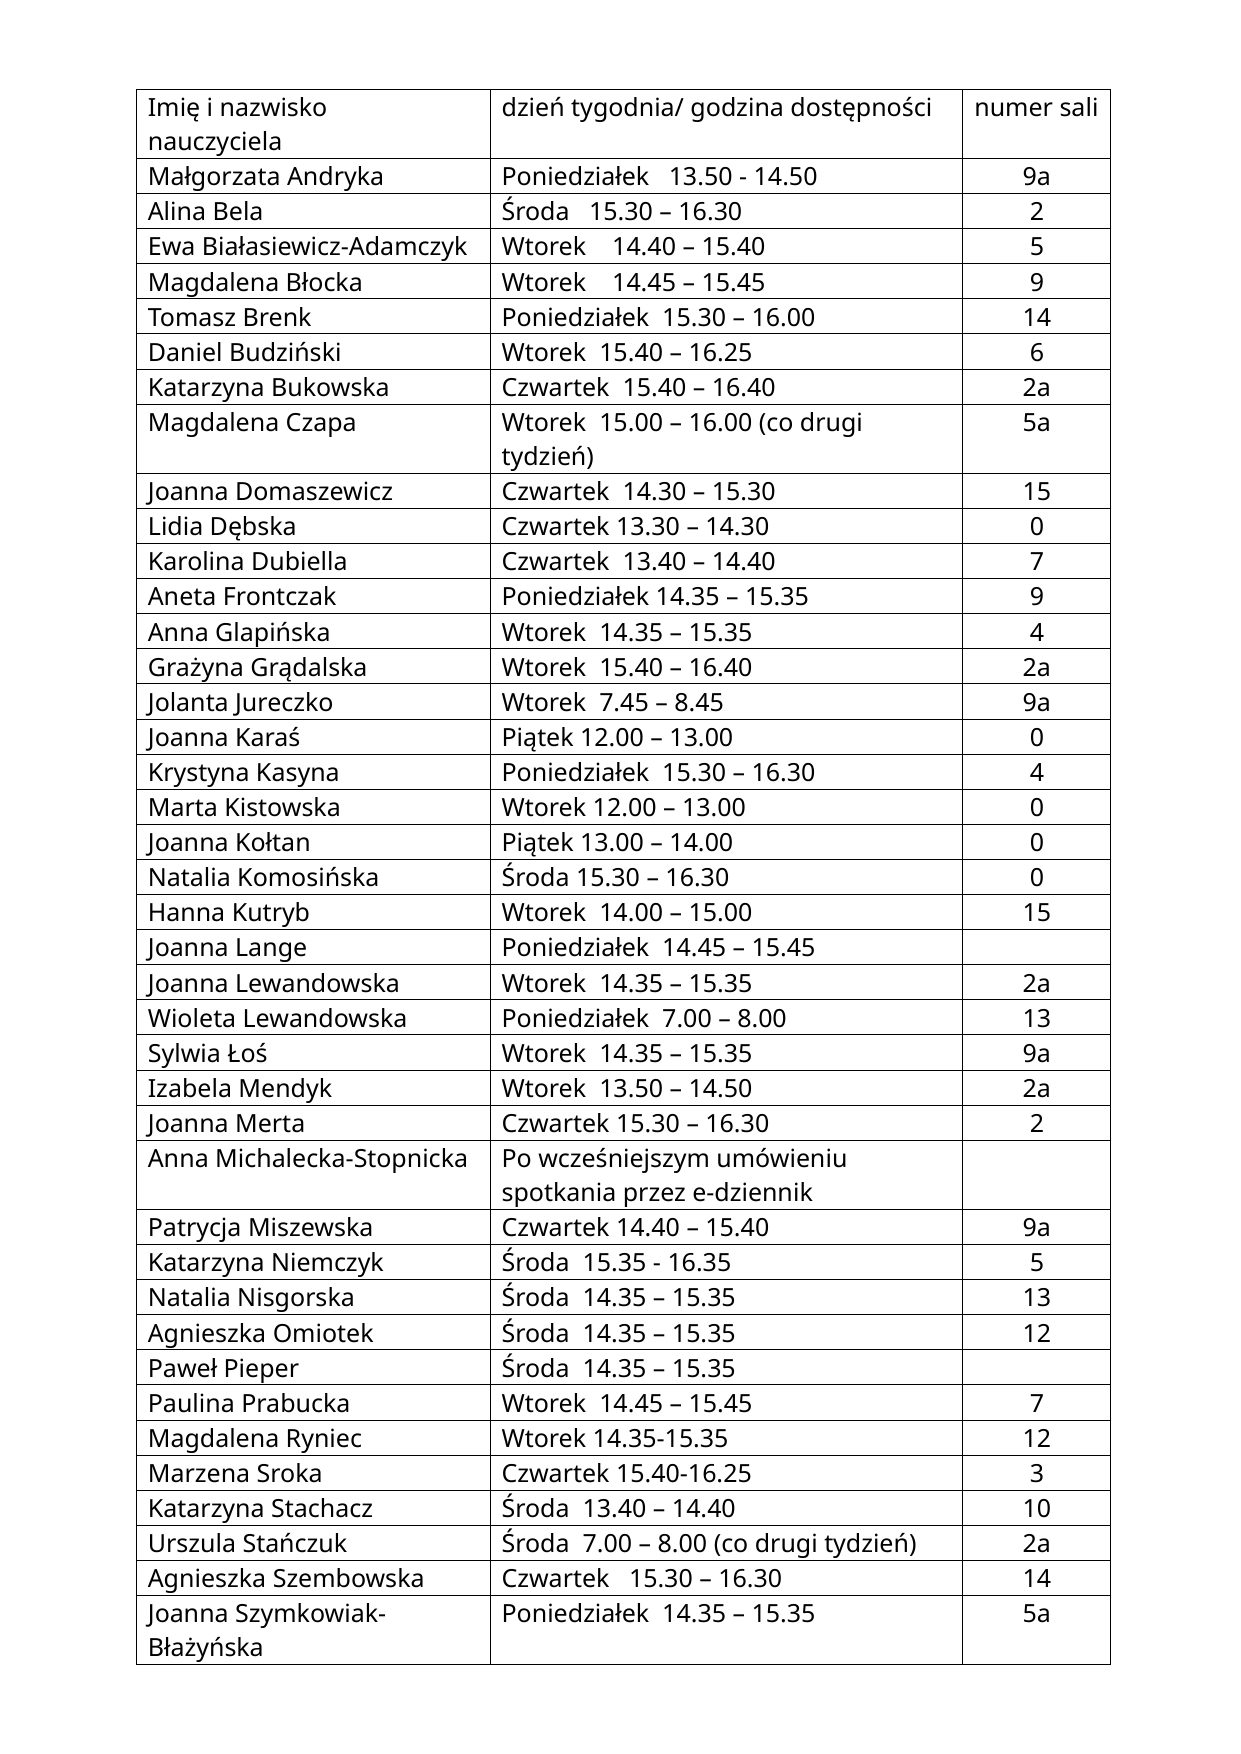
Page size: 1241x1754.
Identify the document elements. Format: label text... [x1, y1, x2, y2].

table_cell 9 [963, 579, 1110, 613]
table_cell 15 [963, 474, 1110, 508]
table_cell Czwartek 14.40 – 15.40 [491, 1210, 962, 1244]
table_cell 5 [963, 1245, 1110, 1279]
table_cell Urszula Stańczuk [137, 1526, 490, 1560]
table_cell 13 [963, 1280, 1110, 1314]
table_cell 4 [963, 755, 1110, 789]
table_cell Poniedziałek 13.50 - 14.50 [491, 159, 962, 193]
table_cell Joanna Lange [137, 930, 490, 964]
table_cell Wtorek 14.35 – 15.35 [491, 965, 962, 999]
table_cell Wtorek 14.35 – 15.35 [491, 1035, 962, 1069]
table_cell Agnieszka Omiotek [137, 1315, 490, 1349]
table_cell 7 [963, 544, 1110, 578]
table_cell Katarzyna Stachacz [137, 1491, 490, 1525]
table_cell 9a [963, 684, 1110, 718]
table_cell Poniedziałek 14.35 – 15.35 [491, 1596, 962, 1664]
table_cell Joanna Szymkowiak-Błażyńska [137, 1596, 490, 1664]
table_cell Środa 14.35 – 15.35 [491, 1315, 962, 1349]
table_cell Poniedziałek 14.35 – 15.35 [491, 579, 962, 613]
table_cell Środa 15.35 - 16.35 [491, 1245, 962, 1279]
table_cell Poniedziałek 15.30 – 16.30 [491, 755, 962, 789]
table_cell Magdalena Ryniec [137, 1421, 490, 1454]
table_cell Wtorek 14.00 – 15.00 [491, 895, 962, 929]
table_cell Joanna Domaszewicz [137, 474, 490, 508]
table_cell 0 [963, 720, 1110, 753]
table_cell 5a [963, 405, 1110, 473]
table_cell 14 [963, 299, 1110, 333]
table_cell 13 [963, 1000, 1110, 1034]
table_cell Ewa Białasiewicz-Adamczyk [137, 229, 490, 263]
table_cell 12 [963, 1315, 1110, 1349]
table_cell Czwartek 14.30 – 15.30 [491, 474, 962, 508]
table_cell Hanna Kutryb [137, 895, 490, 929]
table_cell 4 [963, 614, 1110, 648]
table_cell Agnieszka Szembowska [137, 1561, 490, 1595]
table_cell Czwartek 15.40-16.25 [491, 1456, 962, 1490]
table_cell Jolanta Jureczko [137, 684, 490, 718]
table_cell Paulina Prabucka [137, 1385, 490, 1419]
table_cell Aneta Frontczak [137, 579, 490, 613]
table_cell Wtorek 14.35-15.35 [491, 1421, 962, 1454]
table_cell Paweł Pieper [137, 1350, 490, 1384]
table_cell Wtorek 15.40 – 16.40 [491, 649, 962, 683]
table_cell Wtorek 15.40 – 16.25 [491, 334, 962, 368]
table_cell 2a [963, 1526, 1110, 1560]
table_cell Sylwia Łoś [137, 1035, 490, 1069]
table_cell Środa 14.35 – 15.35 [491, 1280, 962, 1314]
table_cell Karolina Dubiella [137, 544, 490, 578]
table_cell Marzena Sroka [137, 1456, 490, 1490]
table_cell Poniedziałek 14.45 – 15.45 [491, 930, 962, 964]
table_cell Wtorek 14.40 – 15.40 [491, 229, 962, 263]
table_cell Środa 7.00 – 8.00 (co drugi tydzień) [491, 1526, 962, 1560]
table_cell Grażyna Grądalska [137, 649, 490, 683]
table_cell [963, 1141, 1110, 1209]
table_cell Czwartek 15.40 – 16.40 [491, 370, 962, 403]
table_cell Alina Bela [137, 194, 490, 228]
table_cell 2 [963, 1106, 1110, 1140]
table_cell Katarzyna Niemczyk [137, 1245, 490, 1279]
table_cell 15 [963, 895, 1110, 929]
table_header dzień tygodnia/ godzina dostępności [491, 90, 962, 158]
table_cell Środa 13.40 – 14.40 [491, 1491, 962, 1525]
table_cell Joanna Kołtan [137, 825, 490, 859]
table_cell Po wcześniejszym umówieniu spotkania przez e-dziennik [491, 1141, 962, 1209]
table_cell 0 [963, 825, 1110, 859]
table_cell 9a [963, 159, 1110, 193]
table_cell 2a [963, 1071, 1110, 1104]
table_cell Patrycja Miszewska [137, 1210, 490, 1244]
table_cell 9 [963, 264, 1110, 298]
table_cell 9a [963, 1035, 1110, 1069]
table_cell 6 [963, 334, 1110, 368]
table_cell Magdalena Błocka [137, 264, 490, 298]
table_cell [963, 930, 1110, 964]
table_cell Wtorek 14.45 – 15.45 [491, 264, 962, 298]
table_cell 12 [963, 1421, 1110, 1454]
table_cell 10 [963, 1491, 1110, 1525]
table_cell Krystyna Kasyna [137, 755, 490, 789]
table_cell Daniel Budziński [137, 334, 490, 368]
table_cell Wioleta Lewandowska [137, 1000, 490, 1034]
table_cell Joanna Lewandowska [137, 965, 490, 999]
table_cell 9a [963, 1210, 1110, 1244]
table_cell Joanna Merta [137, 1106, 490, 1140]
table_cell 2a [963, 649, 1110, 683]
table_cell Wtorek 7.45 – 8.45 [491, 684, 962, 718]
table_cell Marta Kistowska [137, 790, 490, 824]
table_cell Wtorek 15.00 – 16.00 (co drugi tydzień) [491, 405, 962, 473]
table_cell Wtorek 13.50 – 14.50 [491, 1071, 962, 1104]
table_cell 14 [963, 1561, 1110, 1595]
table_cell Tomasz Brenk [137, 299, 490, 333]
table_cell Czwartek 13.30 – 14.30 [491, 509, 962, 543]
table_cell 0 [963, 509, 1110, 543]
table_cell Natalia Komosińska [137, 860, 490, 894]
table_header numer sali [963, 90, 1110, 158]
table_cell 5 [963, 229, 1110, 263]
table_cell Magdalena Czapa [137, 405, 490, 473]
table_cell Izabela Mendyk [137, 1071, 490, 1104]
table_cell Piątek 12.00 – 13.00 [491, 720, 962, 753]
table_cell [963, 1350, 1110, 1384]
table_cell Anna Glapińska [137, 614, 490, 648]
table_cell 7 [963, 1385, 1110, 1419]
table_cell Czwartek 15.30 – 16.30 [491, 1106, 962, 1140]
table_cell Środa 15.30 – 16.30 [491, 194, 962, 228]
table_cell Piątek 13.00 – 14.00 [491, 825, 962, 859]
table_cell Natalia Nisgorska [137, 1280, 490, 1314]
table_cell 5a [963, 1596, 1110, 1664]
table_cell 2 [963, 194, 1110, 228]
table_cell 2a [963, 370, 1110, 403]
table_cell Poniedziałek 15.30 – 16.00 [491, 299, 962, 333]
table_cell Joanna Karaś [137, 720, 490, 753]
table_cell Małgorzata Andryka [137, 159, 490, 193]
table_cell Wtorek 12.00 – 13.00 [491, 790, 962, 824]
table_cell 3 [963, 1456, 1110, 1490]
table_cell Lidia Dębska [137, 509, 490, 543]
table_cell Anna Michalecka-Stopnicka [137, 1141, 490, 1209]
table_cell Środa 14.35 – 15.35 [491, 1350, 962, 1384]
table_cell Czwartek 13.40 – 14.40 [491, 544, 962, 578]
table_cell 2a [963, 965, 1110, 999]
table_cell 0 [963, 860, 1110, 894]
table_cell Poniedziałek 7.00 – 8.00 [491, 1000, 962, 1034]
table_cell Wtorek 14.45 – 15.45 [491, 1385, 962, 1419]
table_cell Czwartek 15.30 – 16.30 [491, 1561, 962, 1595]
table_cell Wtorek 14.35 – 15.35 [491, 614, 962, 648]
table_cell 0 [963, 790, 1110, 824]
table_cell Środa 15.30 – 16.30 [491, 860, 962, 894]
table_cell Katarzyna Bukowska [137, 370, 490, 403]
table_header Imię i nazwisko nauczyciela [137, 90, 490, 158]
